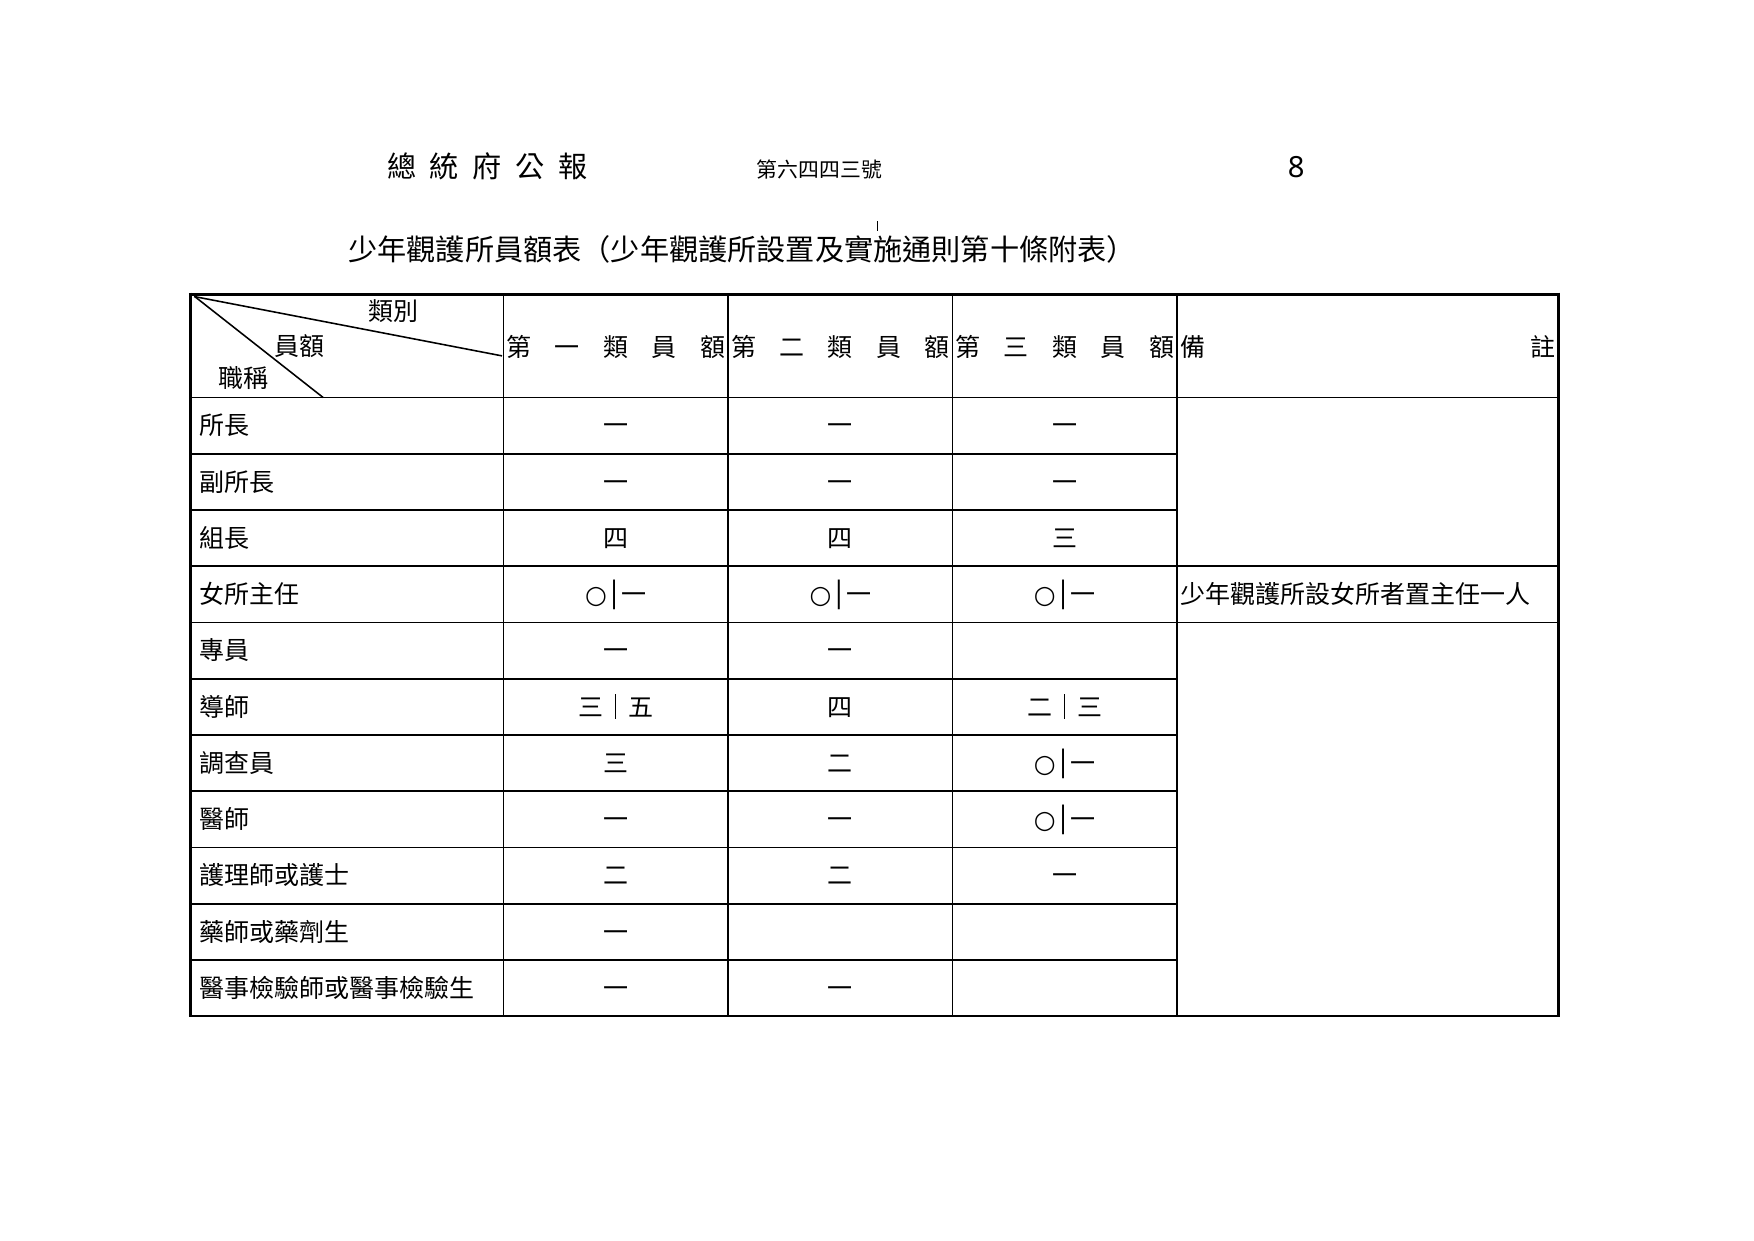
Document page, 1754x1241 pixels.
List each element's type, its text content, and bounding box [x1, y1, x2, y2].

table_cell 一 [504, 398, 727, 453]
table_cell 護理師或護士 [192, 848, 503, 903]
table_cell 二 [729, 736, 952, 790]
table_header 備註 [1178, 296, 1557, 397]
table_header 類別 員額 職稱 [192, 296, 319, 397]
table_cell 三 [953, 511, 1176, 565]
table_cell 一 [953, 455, 1176, 509]
table_cell 二│三 [953, 680, 1176, 734]
table_cell 一 [729, 792, 952, 847]
table_cell 一 [504, 455, 727, 509]
table_cell 組長 [192, 511, 503, 565]
table_header 類別 員額 職稱 [201, 299, 503, 397]
table_cell 藥師或藥劑生 [192, 905, 503, 959]
table_cell 副所長 [192, 455, 503, 509]
table_cell 醫師 [192, 792, 503, 847]
table_cell 調查員 [192, 736, 503, 790]
table_cell 一 [729, 398, 952, 453]
table_cell 四 [729, 680, 952, 734]
table_cell 三│五 [504, 680, 727, 734]
table_cell 導師 [192, 680, 503, 734]
table_cell 一 [504, 961, 727, 1015]
table_cell 所長 [192, 398, 503, 453]
table_cell ○│一 [504, 567, 727, 622]
table_cell 四 [504, 511, 727, 565]
table_cell [1178, 398, 1557, 565]
table_cell ○│一 [953, 736, 1176, 790]
table_cell 專員 [192, 623, 503, 678]
table_cell 三 [504, 736, 727, 790]
table_cell 二 [729, 848, 952, 903]
table_header 第二類員額 [729, 296, 952, 397]
text 少年觀護所員額表（少年觀護所設置及實施通則第十條附表） [195, 230, 1559, 267]
table_cell 一 [729, 961, 952, 1015]
table_cell ○│一 [953, 567, 1176, 622]
table_cell 二 [504, 848, 727, 903]
table_cell [953, 623, 1176, 678]
table_cell ○│一 [729, 567, 952, 622]
table_cell 醫事檢驗師或醫事檢驗生 [192, 961, 503, 1015]
table_cell 四 [729, 511, 952, 565]
table_cell 女所主任 [192, 567, 503, 622]
table_cell ○│一 [953, 792, 1176, 847]
table_header 類別 員額 職稱 [201, 296, 503, 355]
table_cell 一 [504, 623, 727, 678]
table_cell 一 [953, 848, 1176, 903]
table_cell [953, 905, 1176, 959]
table_header 第一類員額 [504, 296, 727, 397]
table_cell 一 [504, 905, 727, 959]
table_cell [729, 905, 952, 959]
table_header 第三類員額 [953, 296, 1176, 397]
table_cell 少年觀護所設女所者置主任一人 [1178, 567, 1557, 622]
table_cell [953, 961, 1176, 1015]
table_cell 一 [729, 623, 952, 678]
table_cell 一 [953, 398, 1176, 453]
table_cell 一 [729, 455, 952, 509]
table_cell [1178, 623, 1557, 1015]
table_cell 一 [504, 792, 727, 847]
